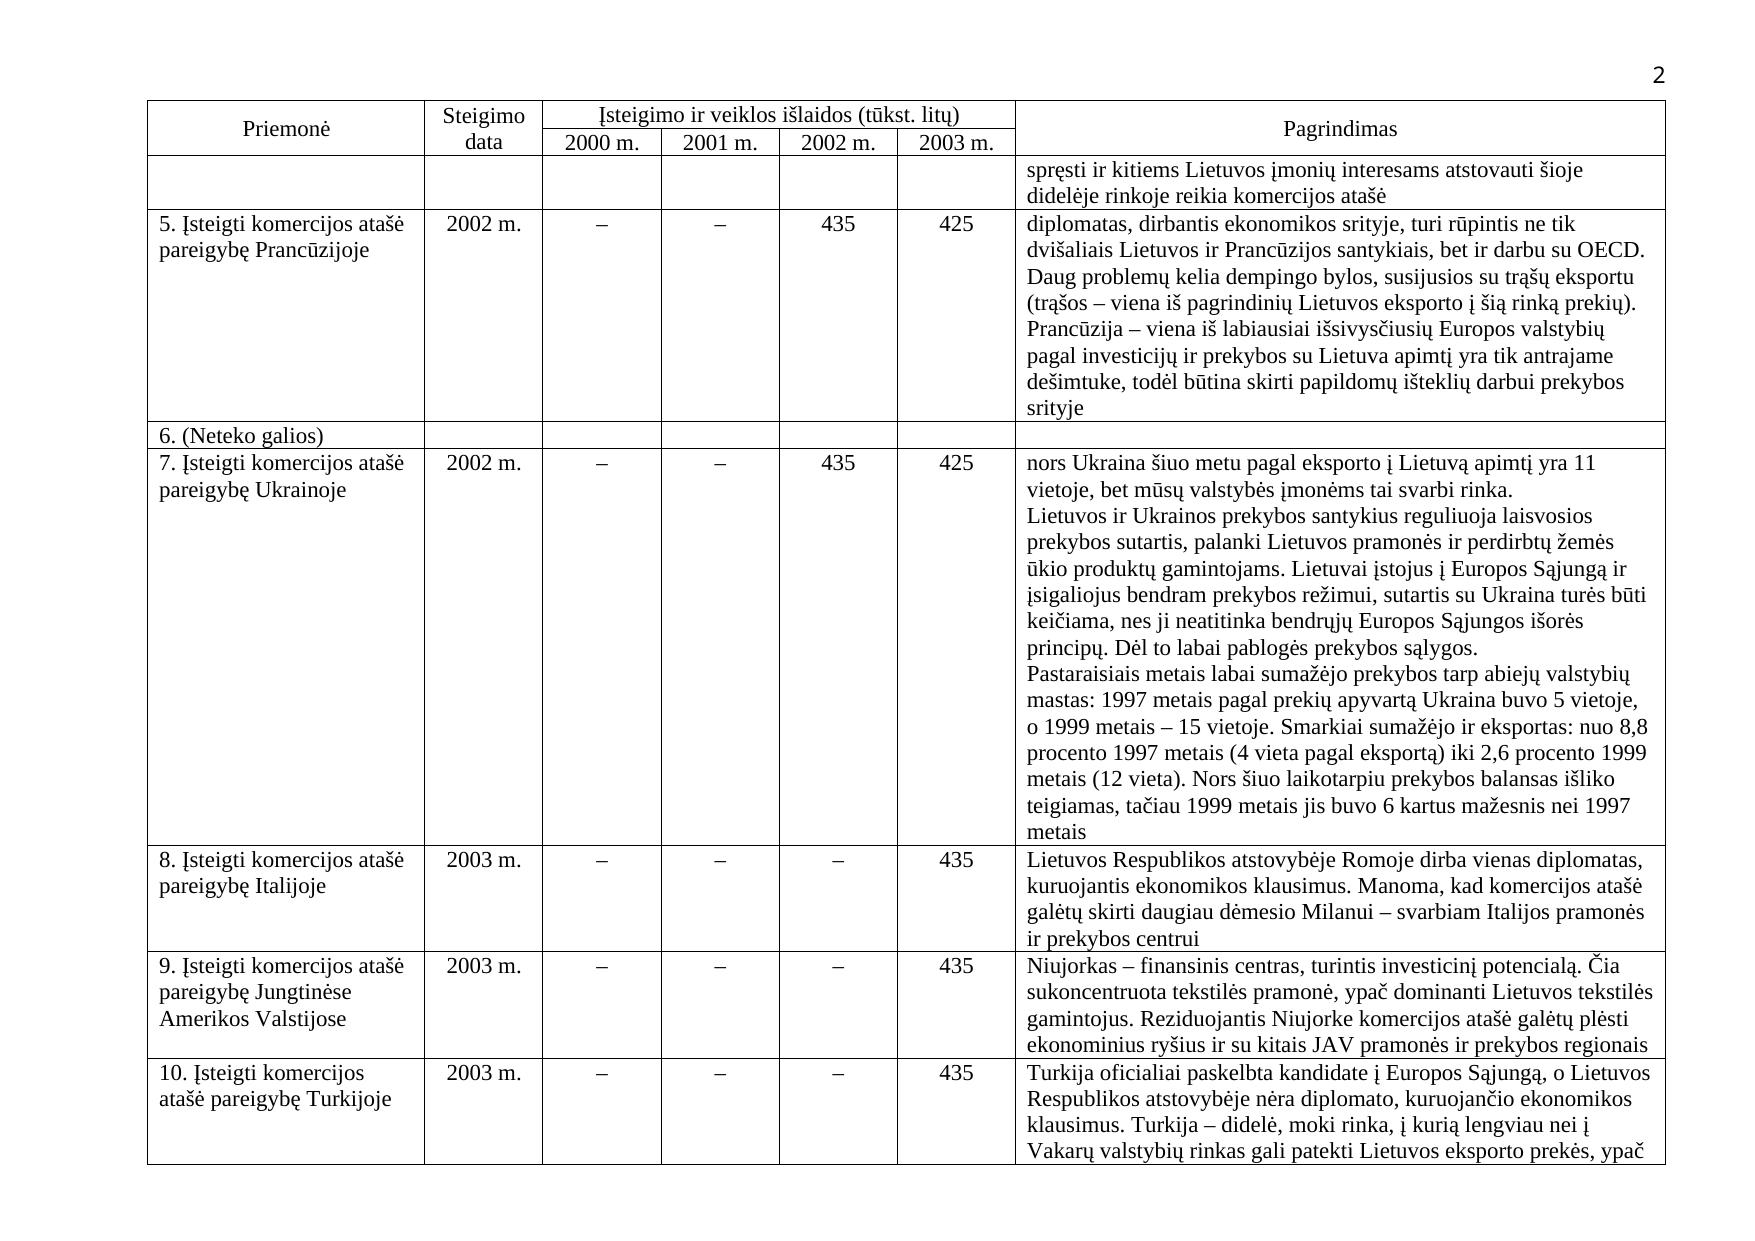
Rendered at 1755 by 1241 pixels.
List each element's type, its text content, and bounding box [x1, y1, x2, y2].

table_cell – [543, 1059, 661, 1164]
table_cell [148, 156, 424, 209]
table_cell – [662, 846, 779, 951]
table_cell – [780, 952, 897, 1057]
table_cell 435 [780, 449, 897, 844]
table_cell 2002 m. [425, 449, 542, 844]
table_cell Niujorkas – finansinis centras, turintis investicinį potencialą. Čia sukoncentruota tekstilės pramonė, ypač dominanti Lietuvos tekstilės gamintojus. Reziduojantis Niujorke komercijos atašė galėtų plėsti ekonominius ryšius ir su kitais JAV pramonės ir prekybos regionais [1016, 952, 1665, 1057]
table_cell spręsti ir kitiems Lietuvos įmonių interesams atstovauti šioje didelėje rinkoje reikia komercijos atašė [1016, 156, 1665, 209]
table_cell 9. Įsteigti komercijos atašė pareigybę Jungtinėse Amerikos Valstijose [148, 952, 424, 1057]
table_cell – [662, 952, 779, 1057]
table_cell nors Ukraina šiuo metu pagal eksporto į Lietuvą apimtį yra 11 vietoje, bet mūsų valstybės įmonėms tai svarbi rinka. Lietuvos ir Ukrainos prekybos santykius reguliuoja laisvosios prekybos sutartis, palanki Lietuvos pramonės ir perdirbtų žemės ūkio produktų gamintojams. Lietuvai įstojus į Europos Sąjungą ir įsigaliojus bendram prekybos režimui, sutartis su Ukraina turės būti keičiama, nes ji neatitinka bendrųjų Europos Sąjungos išorės principų. Dėl to labai pablogės prekybos sąlygos. Pastaraisiais metais labai sumažėjo prekybos tarp abiejų valstybių mastas: 1997 metais pagal prekių apyvartą Ukraina buvo 5 vietoje, o 1999 metais – 15 vietoje. Smarkiai sumažėjo ir eksportas: nuo 8,8 procento 1997 metais (4 vieta pagal eksportą) iki 2,6 procento 1999 metais (12 vieta). Nors šiuo laikotarpiu prekybos balansas išliko teigiamas, tačiau 1999 metais jis buvo 6 kartus mažesnis nei 1997 metais [1016, 449, 1665, 844]
table_cell 2003 m. [425, 952, 542, 1057]
table_cell 435 [898, 1059, 1015, 1164]
table_cell [780, 156, 897, 209]
table_cell – [662, 1059, 779, 1164]
table_cell – [662, 210, 779, 421]
table_cell 2003 m. [425, 1059, 542, 1164]
table_cell 7. Įsteigti komercijos atašė pareigybę Ukrainoje [148, 449, 424, 844]
table_cell 425 [898, 210, 1015, 421]
table_cell [543, 156, 661, 209]
table_cell [898, 156, 1015, 209]
table_cell [780, 422, 897, 448]
table_cell 2002 m. [780, 129, 897, 155]
table_cell 2000 m. [543, 129, 661, 155]
table_cell [662, 422, 779, 448]
table_cell – [780, 1059, 897, 1164]
table_cell 2003 m. [898, 129, 1015, 155]
table_cell 435 [898, 846, 1015, 951]
table_cell – [543, 449, 661, 844]
table_header Steigimo data [425, 101, 542, 155]
table_cell 2003 m. [425, 846, 542, 951]
table_cell 6. (Neteko galios) [148, 422, 424, 448]
table_cell 435 [898, 952, 1015, 1057]
table_header Įsteigimo ir veiklos išlaidos (tūkst. litų) [543, 101, 1015, 128]
table_cell [898, 422, 1015, 448]
table_cell – [543, 846, 661, 951]
table_cell 5. Įsteigti komercijos atašė pareigybę Prancūzijoje [148, 210, 424, 421]
table_cell [1016, 422, 1665, 448]
table_cell 2002 m. [425, 210, 542, 421]
table_cell 8. Įsteigti komercijos atašė pareigybę Italijoje [148, 846, 424, 951]
table_cell – [662, 449, 779, 844]
table_cell – [780, 846, 897, 951]
table_cell – [543, 210, 661, 421]
table_cell 425 [898, 449, 1015, 844]
table_cell – [543, 952, 661, 1057]
table_cell [662, 156, 779, 209]
table_cell diplomatas, dirbantis ekonomikos srityje, turi rūpintis ne tik dvišaliais Lietuvos ir Prancūzijos santykiais, bet ir darbu su OECD. Daug problemų kelia dempingo bylos, susijusios su trąšų eksportu (trąšos – viena iš pagrindinių Lietuvos eksporto į šią rinką prekių). Prancūzija – viena iš labiausiai išsivysčiusių Europos valstybių pagal investicijų ir prekybos su Lietuva apimtį yra tik antrajame dešimtuke, todėl būtina skirti papildomų išteklių darbui prekybos srityje [1016, 210, 1665, 421]
table_cell [425, 156, 542, 209]
table_cell [425, 422, 542, 448]
table_cell 10. Įsteigti komercijos atašė pareigybę Turkijoje [148, 1059, 424, 1164]
table_cell Turkija oficialiai paskelbta kandidate į Europos Sąjungą, o Lietuvos Respublikos atstovybėje nėra diplomato, kuruojančio ekonomikos klausimus. Turkija – didelė, moki rinka, į kurią lengviau nei į Vakarų valstybių rinkas gali patekti Lietuvos eksporto prekės, ypač [1016, 1059, 1665, 1164]
table_header Priemonė [148, 101, 424, 155]
table_cell 435 [780, 210, 897, 421]
table_header Pagrindimas [1016, 101, 1665, 155]
table_cell Lietuvos Respublikos atstovybėje Romoje dirba vienas diplomatas, kuruojantis ekonomikos klausimus. Manoma, kad komercijos atašė galėtų skirti daugiau dėmesio Milanui – svarbiam Italijos pramonės ir prekybos centrui [1016, 846, 1665, 951]
table_cell 2001 m. [662, 129, 779, 155]
table_cell [543, 422, 661, 448]
